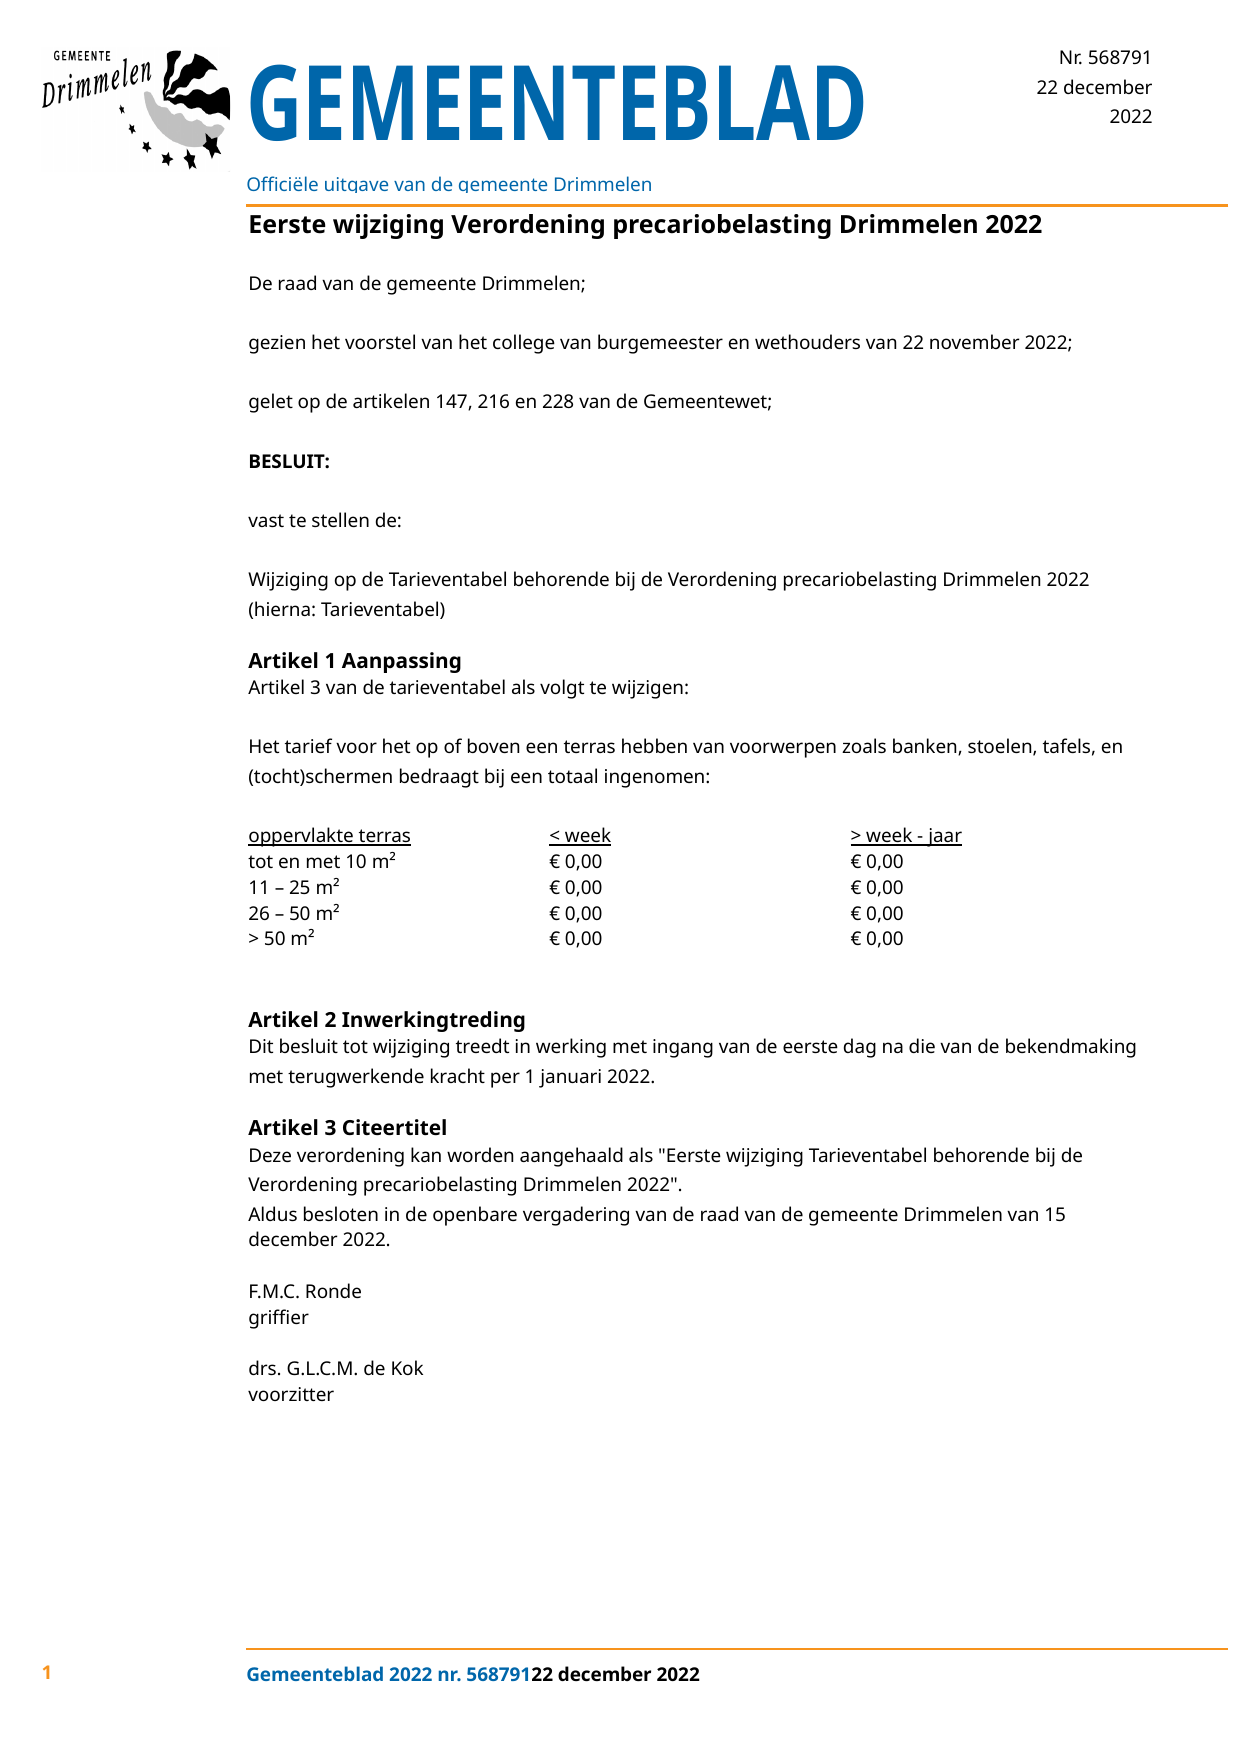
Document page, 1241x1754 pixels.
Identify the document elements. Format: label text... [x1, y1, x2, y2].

text Dit besluit tot wijziging treedt in werking met ingang van de eerste dag na die van de bekendmaking met terugwerkende kracht per 1 januari 2022. [248, 1033, 1152, 1089]
table_header < week [549, 823, 850, 848]
table_header > week - jaar [850, 823, 1152, 848]
table_cell 26 – 50 m² [248, 900, 549, 926]
table_cell € 0,00 [850, 926, 1152, 951]
table_cell € 0,00 [549, 900, 850, 926]
text Wijziging op de Tarieventabel behorende bij de Verordening precariobelasting Drimmelen 2022 (hierna: Tarieventabel) [248, 566, 1152, 621]
table_cell 11 – 25 m² [248, 874, 549, 900]
table_header oppervlakte terras [248, 823, 549, 848]
text Het tarief voor het op of boven een terras hebben van voorwerpen zoals banken, stoelen, tafels, en (tocht)schermen bedraagt bij een totaal ingenomen: [248, 734, 1152, 789]
text BESLUIT: [248, 448, 1152, 473]
text gezien het voorstel van het college van burgemeester en wethouders van 22 november 2022; [248, 329, 1152, 355]
table_cell > 50 m² [248, 926, 549, 951]
picture [41, 47, 231, 172]
text Artikel 1 Aanpassing [248, 646, 1152, 674]
table_cell € 0,00 [549, 848, 850, 874]
text voorzitter [248, 1381, 1152, 1407]
text De raad van de gemeente Drimmelen; [248, 270, 1152, 296]
table_cell € 0,00 [850, 900, 1152, 926]
text F.M.C. Ronde [248, 1278, 1152, 1304]
text drs. G.L.C.M. de Kok [248, 1355, 1152, 1381]
table_cell € 0,00 [549, 874, 850, 900]
table_cell € 0,00 [850, 848, 1152, 874]
text Eerste wijziging Verordening precariobelasting Drimmelen 2022 [248, 207, 1152, 241]
text Deze verordening kan worden aangehaald als "Eerste wijziging Tarieventabel behorende bij de Verordening precariobelasting Drimmelen 2022". [248, 1142, 1152, 1197]
text griffier [248, 1304, 1152, 1329]
text vast te stellen de: [248, 507, 1152, 533]
table_cell tot en met 10 m² [248, 848, 549, 874]
table_cell € 0,00 [850, 874, 1152, 900]
text Artikel 3 van de tarieventabel als volgt te wijzigen: [248, 674, 1152, 700]
table_cell € 0,00 [549, 926, 850, 951]
text Artikel 3 Citeertitel [248, 1113, 1152, 1142]
text gelet op de artikelen 147, 216 en 228 van de Gemeentewet; [248, 389, 1152, 414]
text Artikel 2 Inwerkingtreding [248, 1005, 1152, 1033]
text Aldus besloten in de openbare vergadering van de raad van de gemeente Drimmelen van 15 december 2022. [248, 1201, 1152, 1252]
